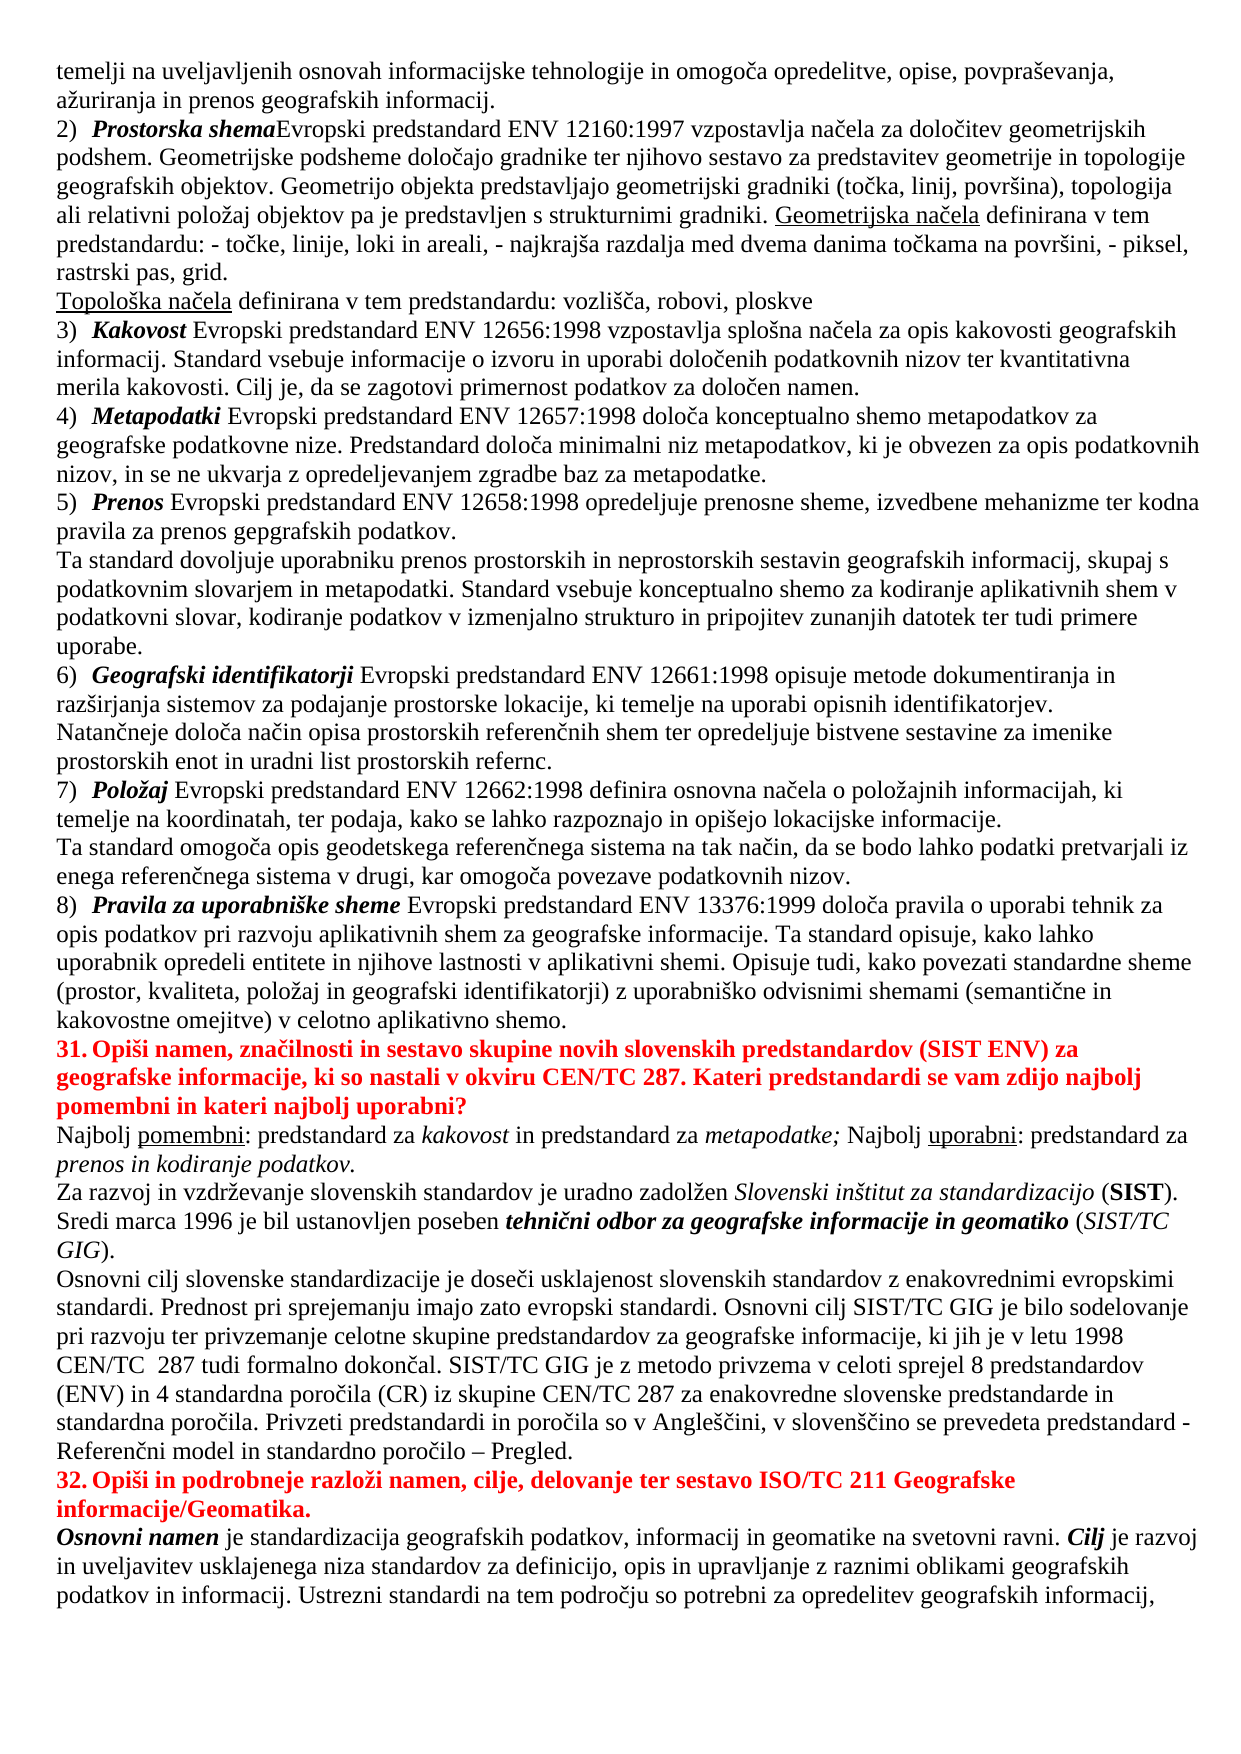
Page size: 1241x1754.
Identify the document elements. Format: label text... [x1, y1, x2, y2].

list Geografski identifikatorji Evropski predstandard ENV 12661:1998 opisuje metode dokumentiranja in razširjanja sistemov za podajanje prostorske lokacije, ki temelje na uporabi opisnih identifikatorjev. [56, 660, 1200, 717]
list Prostorska shemaEvropski predstandard ENV 12160:1997 vzpostavlja načela za določitev geometrijskih podshem. Geometrijske podsheme določajo gradnike ter njihovo sestavo za predstavitev geometrije in topologije geografskih objektov. Geometrijo objekta predstavljajo geometrijski gradniki (točka, linij, površina), topologija ali relativni položaj objektov pa je predstavljen s strukturnimi gradniki. Geometrijska načela definirana v tem predstandardu: - točke, linije, loki in areali, - najkrajša razdalja med dvema danima točkama na površini, - piksel, rastrski pas, grid. [56, 114, 1200, 286]
text Osnovni namen je standardizacija geografskih podatkov, informacij in geomatike na svetovni ravni. Cilj je razvoj in uveljavitev usklajenega niza standardov za definicijo, opis in upravljanje z raznimi oblikami geografskih podatkov in informacij. Ustrezni standardi na tem področju so potrebni za opredelitev geografskih informacij, [56, 1522, 1200, 1609]
list temelji na uveljavljenih osnovah informacijske tehnologije in omogoča opredelitve, opise, povpraševanja, ažuriranja in prenos geografskih informacij. [56, 56, 1200, 114]
text Natančneje določa način opisa prostorskih referenčnih shem ter opredeljuje bistvene sestavine za imenike prostorskih enot in uradni list prostorskih refernc. [56, 717, 1200, 775]
text Za razvoj in vzdrževanje slovenskih standardov je uradno zadolžen Slovenski inštitut za standardizacijo (SIST). Sredi marca 1996 je bil ustanovljen poseben tehnični odbor za geografske informacije in geomatiko (SIST/TC GIG). [56, 1177, 1200, 1264]
list Metapodatki Evropski predstandard ENV 12657:1998 določa konceptualno shemo metapodatkov za geografske podatkovne nize. Predstandard določa minimalni niz metapodatkov, ki je obvezen za opis podatkovnih nizov, in se ne ukvarja z opredeljevanjem zgradbe baz za metapodatke. [56, 401, 1200, 487]
text Topološka načela definirana v tem predstandardu: vozlišča, robovi, ploskve [56, 286, 1200, 315]
text Najbolj pomembni: predstandard za kakovost in predstandard za metapodatke; Najbolj uporabni: predstandard za prenos in kodiranje podatkov. [56, 1120, 1200, 1177]
list Prenos Evropski predstandard ENV 12658:1998 opredeljuje prenosne sheme, izvedbene mehanizme ter kodna pravila za prenos gepgrafskih podatkov. [56, 487, 1200, 545]
list Položaj Evropski predstandard ENV 12662:1998 definira osnovna načela o položajnih informacijah, ki temelje na koordinatah, ter podaja, kako se lahko razpoznajo in opišejo lokacijske informacije. [56, 775, 1200, 832]
subtitle Opiši namen, značilnosti in sestavo skupine novih slovenskih predstandardov (SIST ENV) za geografske informacije, ki so nastali v okviru CEN/TC 287. Kateri predstandardi se vam zdijo najbolj pomembni in kateri najbolj uporabni? [56, 1034, 1200, 1120]
text Ta standard dovoljuje uporabniku prenos prostorskih in neprostorskih sestavin geografskih informacij, skupaj s podatkovnim slovarjem in metapodatki. Standard vsebuje konceptualno shemo za kodiranje aplikativnih shem v podatkovni slovar, kodiranje podatkov v izmenjalno strukturo in pripojitev zunanjih datotek ter tudi primere uporabe. [56, 545, 1200, 660]
text Osnovni cilj slovenske standardizacije je doseči usklajenost slovenskih standardov z enakovrednimi evropskimi standardi. Prednost pri sprejemanju imajo zato evropski standardi. Osnovni cilj SIST/TC GIG je bilo sodelovanje pri razvoju ter privzemanje celotne skupine predstandardov za geografske informacije, ki jih je v letu 1998 CEN/TC 287 tudi formalno dokončal. SIST/TC GIG je z metodo privzema v celoti sprejel 8 predstandardov (ENV) in 4 standardna poročila (CR) iz skupine CEN/TC 287 za enakovredne slovenske predstandarde in standardna poročila. Privzeti predstandardi in poročila so v Angleščini, v slovenščino se prevedeta predstandard - Referenčni model in standardno poročilo – Pregled. [56, 1264, 1200, 1465]
subtitle Opiši in podrobneje razloži namen, cilje, delovanje ter sestavo ISO/TC 211 Geografske informacije/Geomatika. [56, 1465, 1200, 1522]
list Kakovost Evropski predstandard ENV 12656:1998 vzpostavlja splošna načela za opis kakovosti geografskih informacij. Standard vsebuje informacije o izvoru in uporabi določenih podatkovnih nizov ter kvantitativna merila kakovosti. Cilj je, da se zagotovi primernost podatkov za določen namen. [56, 315, 1200, 401]
list Pravila za uporabniške sheme Evropski predstandard ENV 13376:1999 določa pravila o uporabi tehnik za opis podatkov pri razvoju aplikativnih shem za geografske informacije. Ta standard opisuje, kako lahko uporabnik opredeli entitete in njihove lastnosti v aplikativni shemi. Opisuje tudi, kako povezati standardne sheme (prostor, kvaliteta, položaj in geografski identifikatorji) z uporabniško odvisnimi shemami (semantične in kakovostne omejitve) v celotno aplikativno shemo. [56, 890, 1200, 1034]
text Ta standard omogoča opis geodetskega referenčnega sistema na tak način, da se bodo lahko podatki pretvarjali iz enega referenčnega sistema v drugi, kar omogoča povezave podatkovnih nizov. [56, 832, 1200, 890]
